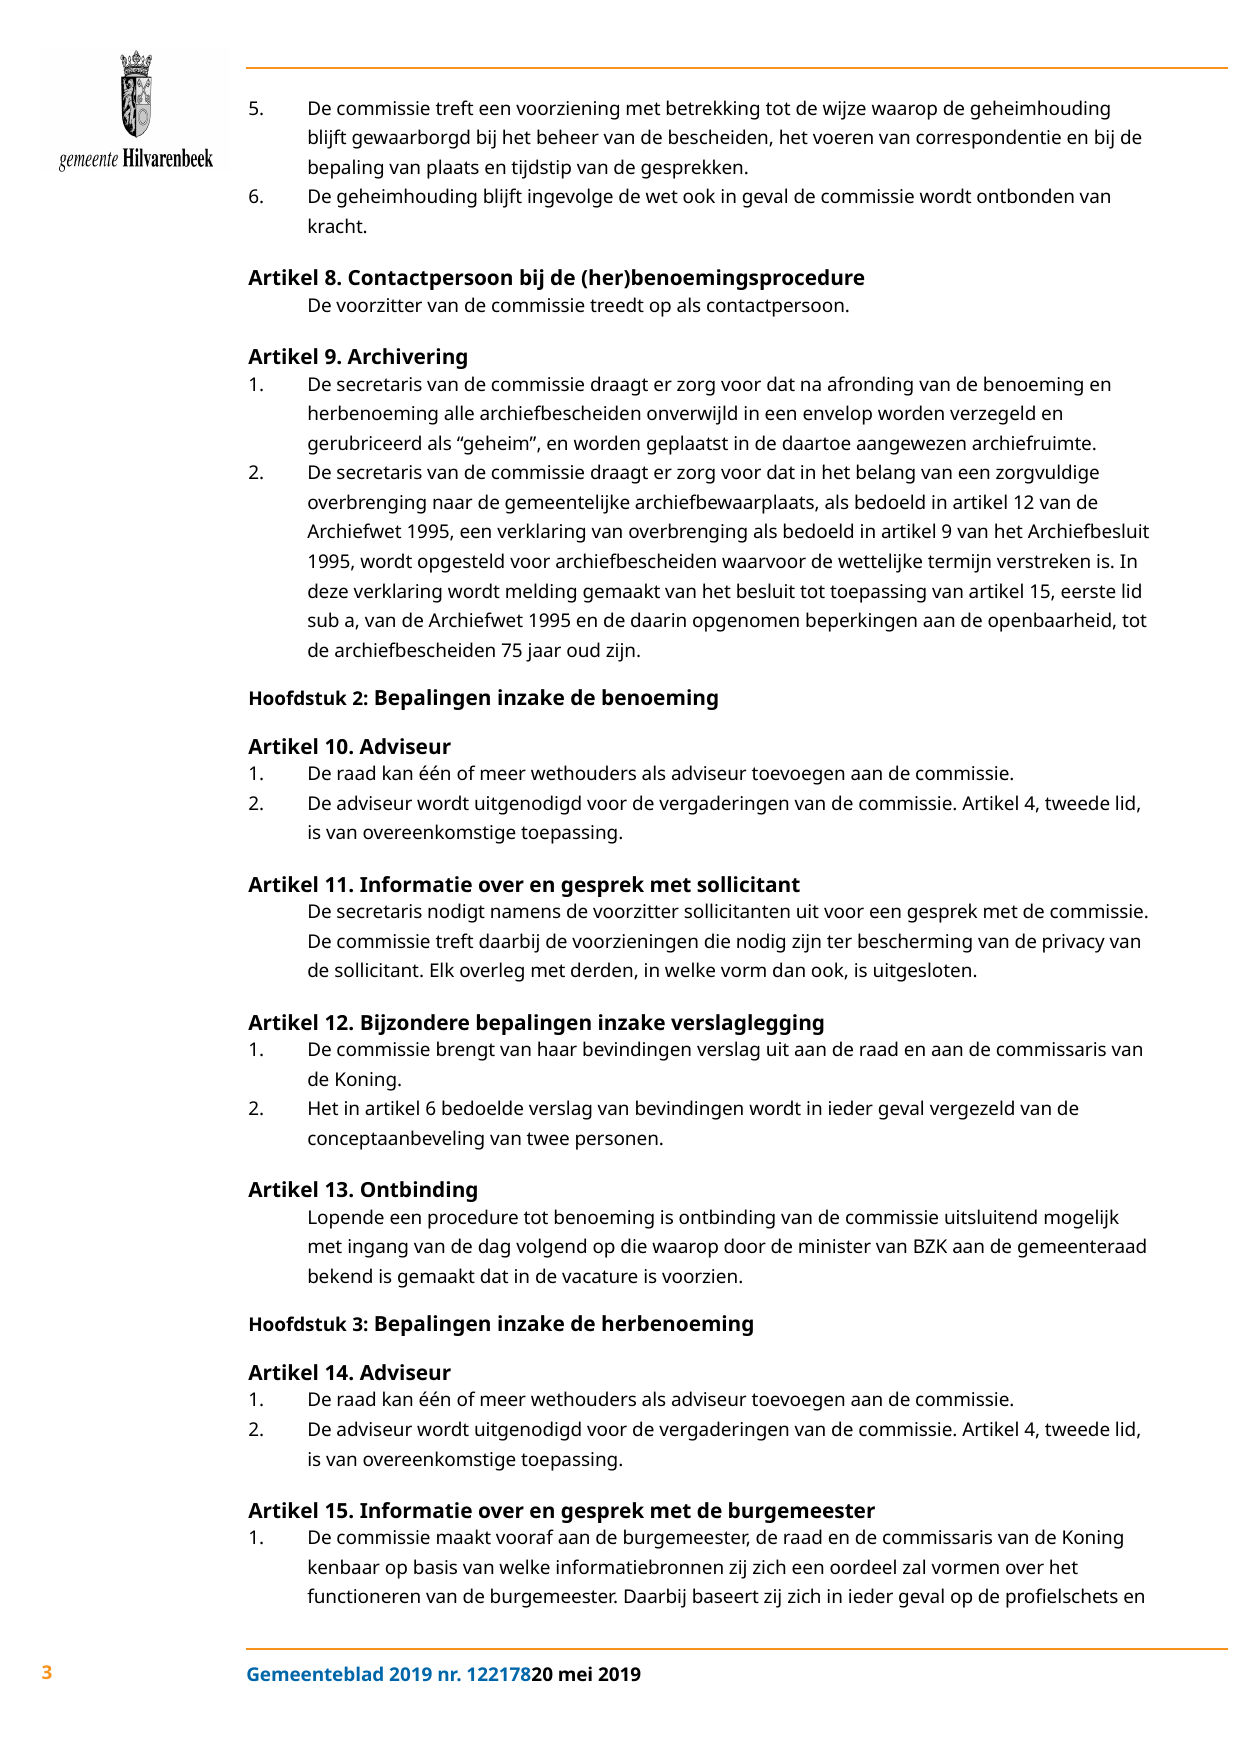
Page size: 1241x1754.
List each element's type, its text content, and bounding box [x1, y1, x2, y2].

list De commissie treft een voorziening met betrekking tot de wijze waarop de geheimhouding blijft gewaarborgd bij het beheer van de bescheiden, het voeren van correspondentie en bij de bepaling van plaats en tijdstip van de gesprekken. [248, 95, 1152, 180]
list Het in artikel 6 bedoelde verslag van bevindingen wordt in ieder geval vergezeld van de conceptaanbeveling van twee personen. [248, 1096, 1152, 1151]
list De geheimhouding blijft ingevolge de wet ook in geval de commissie wordt ontbonden van kracht. [248, 183, 1152, 239]
list De raad kan één of meer wethouders als adviseur toevoegen aan de commissie. [248, 1387, 1152, 1412]
list De secretaris nodigt namens de voorzitter sollicitanten uit voor een gesprek met de commissie. De commissie treft daarbij de voorzieningen die nodig zijn ter bescherming van de privacy van de sollicitant. Elk overleg met derden, in welke vorm dan ook, is uitgesloten. [248, 898, 1152, 983]
text Artikel 12. Bijzondere bepalingen inzake verslaglegging [248, 1008, 1152, 1036]
text Artikel 9. Archivering [248, 342, 1152, 371]
text Artikel 10. Adviseur [248, 732, 1152, 760]
picture [41, 47, 231, 172]
list De adviseur wordt uitgenodigd voor de vergaderingen van de commissie. Artikel 4, tweede lid, is van overeenkomstige toepassing. [248, 1416, 1152, 1471]
list Lopende een procedure tot benoeming is ontbinding van de commissie uitsluitend mogelijk met ingang van de dag volgend op die waarop door de minister van BZK aan de gemeenteraad bekend is gemaakt dat in de vacature is voorzien. [248, 1204, 1152, 1289]
text Artikel 11. Informatie over en gesprek met sollicitant [248, 870, 1152, 898]
list De adviseur wordt uitgenodigd voor de vergaderingen van de commissie. Artikel 4, tweede lid, is van overeenkomstige toepassing. [248, 790, 1152, 845]
text Artikel 8. Contactpersoon bij de (her)benoemingsprocedure [248, 263, 1152, 292]
list De commissie brengt van haar bevindingen verslag uit aan de raad en aan de commissaris van de Koning. [248, 1036, 1152, 1092]
list De raad kan één of meer wethouders als adviseur toevoegen aan de commissie. [248, 760, 1152, 786]
list De secretaris van de commissie draagt er zorg voor dat na afronding van de benoeming en herbenoeming alle archiefbescheiden onverwijld in een envelop worden verzegeld en gerubriceerd als “geheim”, en worden geplaatst in de daartoe aangewezen archiefruimte. [248, 371, 1152, 456]
text Artikel 15. Informatie over en gesprek met de burgemeester [248, 1496, 1152, 1524]
text Hoofdstuk 3: Bepalingen inzake de herbenoeming [248, 1309, 1152, 1337]
list De voorzitter van de commissie treedt op als contactpersoon. [248, 292, 1152, 318]
list De commissie maakt vooraf aan de burgemeester, de raad en de commissaris van de Koning kenbaar op basis van welke informatiebronnen zij zich een oordeel zal vormen over het functioneren van de burgemeester. Daarbij baseert zij zich in ieder geval op de profielschets en [248, 1524, 1152, 1609]
list De secretaris van de commissie draagt er zorg voor dat in het belang van een zorgvuldige overbrenging naar de gemeentelijke archiefbewaarplaats, als bedoeld in artikel 12 van de Archiefwet 1995, een verklaring van overbrenging als bedoeld in artikel 9 van het Archiefbesluit 1995, wordt opgesteld voor archiefbescheiden waarvoor de wettelijke termijn verstreken is. In deze verklaring wordt melding gemaakt van het besluit tot toepassing van artikel 15, eerste lid sub a, van de Archiefwet 1995 en de daarin opgenomen beperkingen aan de openbaarheid, tot de archiefbescheiden 75 jaar oud zijn. [248, 459, 1152, 663]
text Artikel 14. Adviseur [248, 1358, 1152, 1387]
text Artikel 13. Ontbinding [248, 1176, 1152, 1204]
text Hoofdstuk 2: Bepalingen inzake de benoeming [248, 683, 1152, 711]
